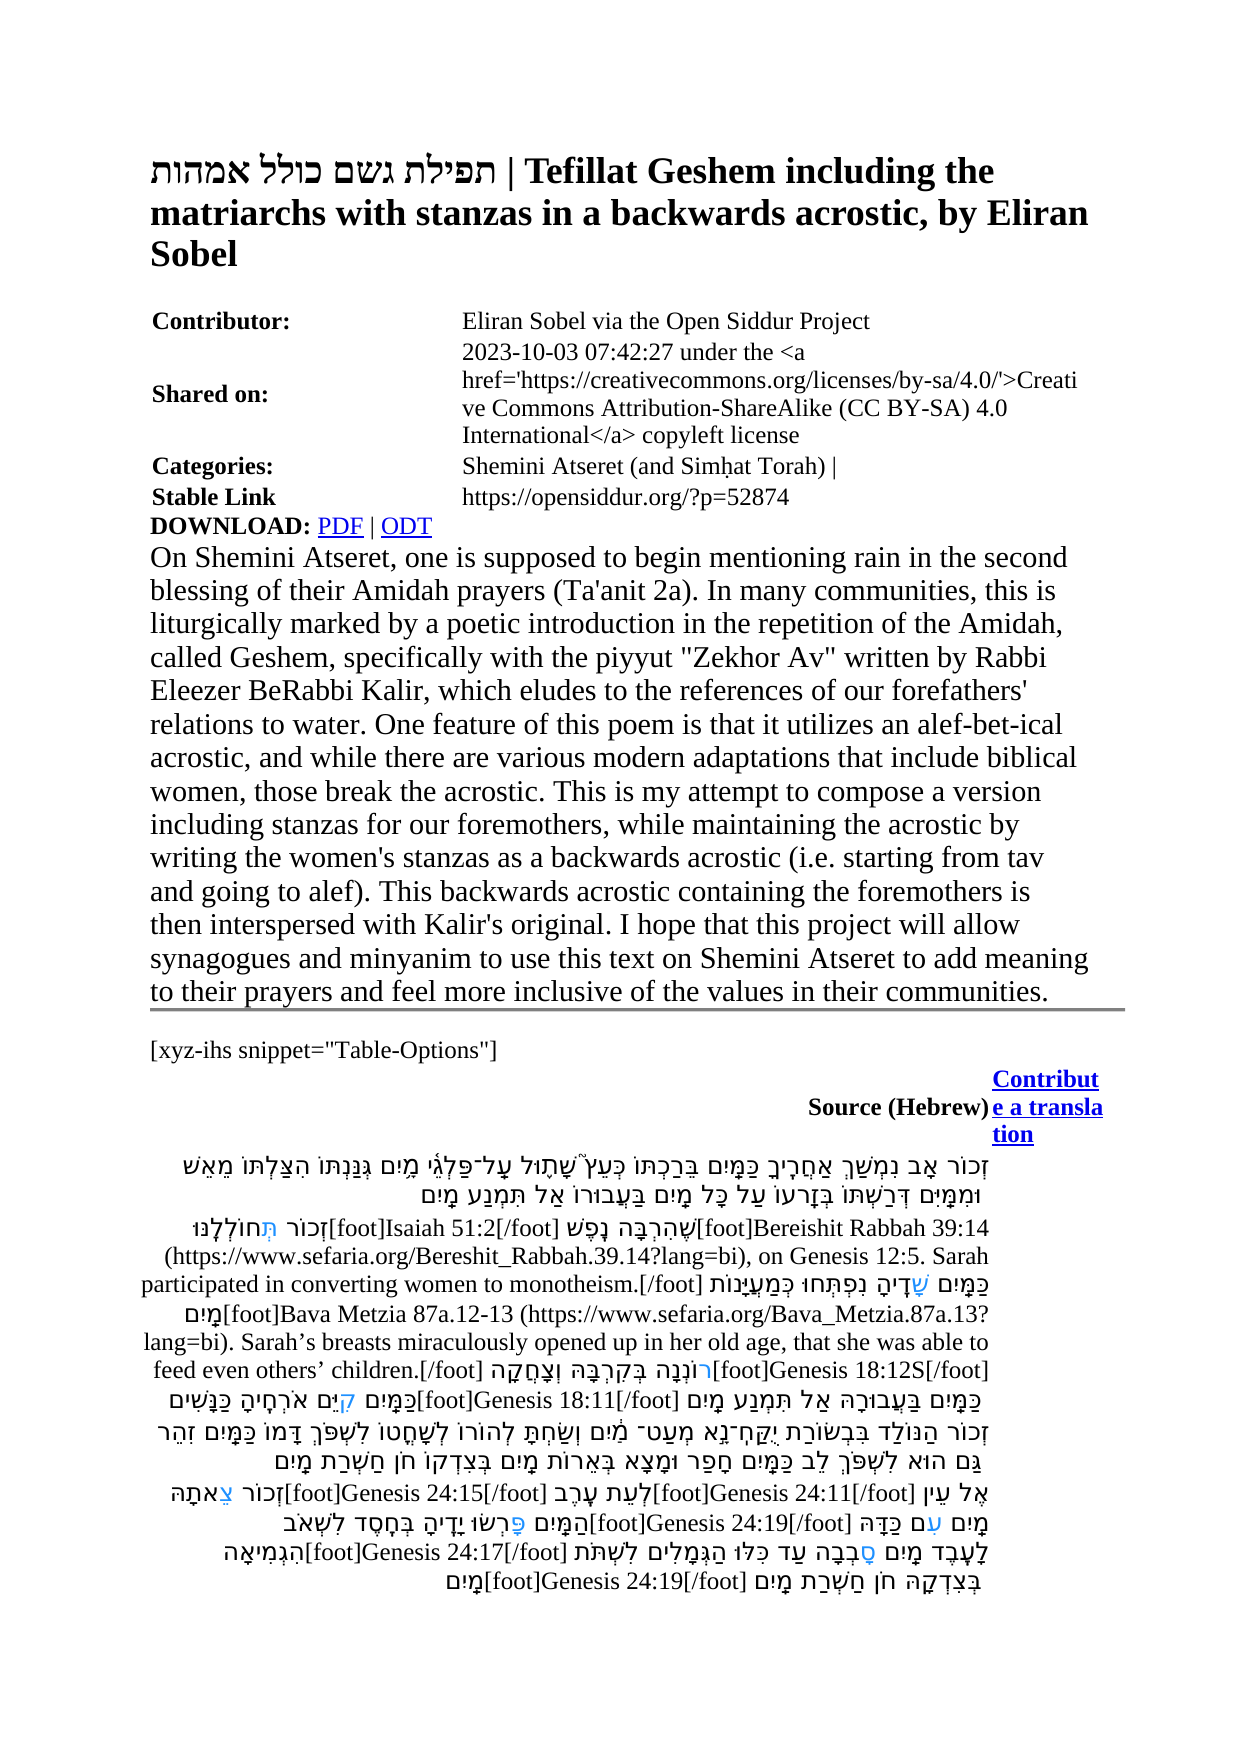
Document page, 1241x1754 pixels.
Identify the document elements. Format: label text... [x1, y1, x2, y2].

table_cell 2023-10-03 07:42:27 under the <a href='https://creativecommons.org/licenses/by-sa/4.0/'>Creative Commons Attribution-ShareAlike (CC BY-SA) 4.0 International</a> copyleft license [460, 337, 1090, 451]
table_cell Categories: [150, 451, 460, 481]
table_cell [991, 1416, 1108, 1477]
text [xyz-ihs snippet="Table-Options"] [150, 1036, 1090, 1063]
table_header Eliran Sobel via the Open Siddur Project [460, 306, 1090, 337]
table_cell זְכוֹר אָב נִמְשַׁךְ אַחֲרֶֽיךָ כַּמַּֽיִם בֵּרַכְתּוֹ כְּעֵץ֮ שָׁת֢וּל עַֽל־פַּלְגֵ֫י מָ֥יִם גְּנַּנְתּוֹ הִצַּלְתּוֹ מֵאֵשׁ וּמִמַּֽיִּם דְּרַשְׁתּוֹ בְּזְָרעוֹ עַל כָּל מַֽיִם בַּעֲבוּרוֹ אַל תִּמְנַע מַֽיִם [133, 1150, 991, 1211]
table_cell Stable Link [150, 481, 460, 512]
table_header Contribute a translation [991, 1064, 1108, 1150]
table_cell https://opensiddur.org/?p=52874 [460, 481, 1090, 512]
table_header Source (Hebrew) [133, 1064, 991, 1150]
table_header Contributor: [150, 306, 460, 337]
table_cell Shared on: [150, 337, 460, 451]
table_cell Shemini Atseret (and Simḥat Torah) | [460, 451, 1090, 481]
text On Shemini Atseret, one is supposed to begin mentioning rain in the second blessing of their Amidah prayers (Ta'anit 2a). In many communities, this is liturgically marked by a poetic introduction in the repetition of the Amidah, called Geshem, specifically with the piyyut "Zekhor Av" written by Rabbi Eleezer BeRabbi Kalir, which eludes to the references of our forefathers' relations to water. One feature of this poem is that it utilizes an alef-bet-ical acrostic, and while there are various modern adaptations that include biblical women, those break the acrostic. This is my attempt to compose a version including stanzas for our foremothers, while maintaining the acrostic by writing the women's stanzas as a backwards acrostic (i.e. starting from tav and going to alef). This backwards acrostic containing the foremothers is then interspersed with Kalir's original. I hope that this project will allow synagogues and minyanim to use this text on Shemini Atseret to add meaning to their prayers and feel more inclusive of the values in their communities. [150, 540, 1090, 1008]
table_cell [991, 1477, 1108, 1597]
table_cell [991, 1150, 1108, 1211]
subtitle תפילת גשם כולל אמהות | Tefillat Geshem including the matriarchs with stanzas in a backwards acrostic, by Eliran Sobel [150, 150, 1090, 275]
table_cell זְכוֹר צֵאתָהּ[foot]Genesis 24:15[/foot] לְעֵת עֶֽרֶב[foot]Genesis 24:11[/foot] אֶל עֵין הַמַּֽיִם פָּרְשׂוּ יָדֶֽיהָ בְּחֶֽסֶד לִשְׁאֹב[foot]Genesis 24:19[/foot] מַֽיִם עִם כַּדָּהּ הִגְמִיאָה[foot]Genesis 24:17[/foot] לָעֶֽבֶד מַֽיִם סָבְבָה עַד כִּלּוּ הַגְּמָלִים לִשְׁתֺּת מַֽיִם[foot]Genesis 24:19[/foot] בְּצִדְקָהּ חֹן חַשְׁרַת מַֽיִם [133, 1477, 991, 1597]
table_cell [991, 1211, 1108, 1416]
text DOWNLOAD: PDF | ODT [150, 512, 1090, 540]
table_cell זְכוֹר הַנּוֹלַד בִּבְשׂוֹרַת יֻקַּחֽ־נָ֣א מְעַט־ מַ֔יִם וְשַׂחְתָּ לְהוֹרוֹ לְשָׁחֳטוֹ לִשְׁפֹּךְ דָּמוֹ כַּמַּֽיִם זִהֵר גַּם הוּא לִשְׁפֹּךְ לֵב כַּמַּֽיִם חָפַר וּמָצָא בְּאֵרוֹת מַֽיִם בְּצִדְקוֹ חֹן חַשְׁרַת מַֽיִם [133, 1416, 991, 1477]
table_cell זְכוֹר תְּחוֹלְלֶֽנּוּ[foot]Isaiah 51:2[/foot] שֶׁהִרְבָּה נֶֽפֶשׁ[foot]Bereishit Rabbah 39:14 (https://www.sefaria.org/Bereshit_Rabbah.39.14?lang=bi), on Genesis 12:5. Sarah participated in converting women to monotheism.[/foot] כַּמַּֽיִם שָׁדֶֽיהָ נִפְתְּחוּ כְּמַעֲיָּנוֺת מַֽיִם[foot]Bava Metzia 87a.12-13 (https://www.sefaria.org/Bava_Metzia.87a.13?lang=bi). Sarah’s breasts miraculously opened up in her old age, that she was able to feed even others’ children.[/foot] רוֹנְנָה בְּקִרְבָּהּ וְצָחֲקָה[foot]Genesis 18:12S[/foot] כַּמַּֽיִם קִיֵּם אֺרְחֶֽיהָ כַּנָּשִׁים[foot]Genesis 18:11[/foot] כַּמַּֽיִם בַּעֲבוּרָהּ אַל תִּמְנַע מַֽיִם [133, 1211, 991, 1416]
